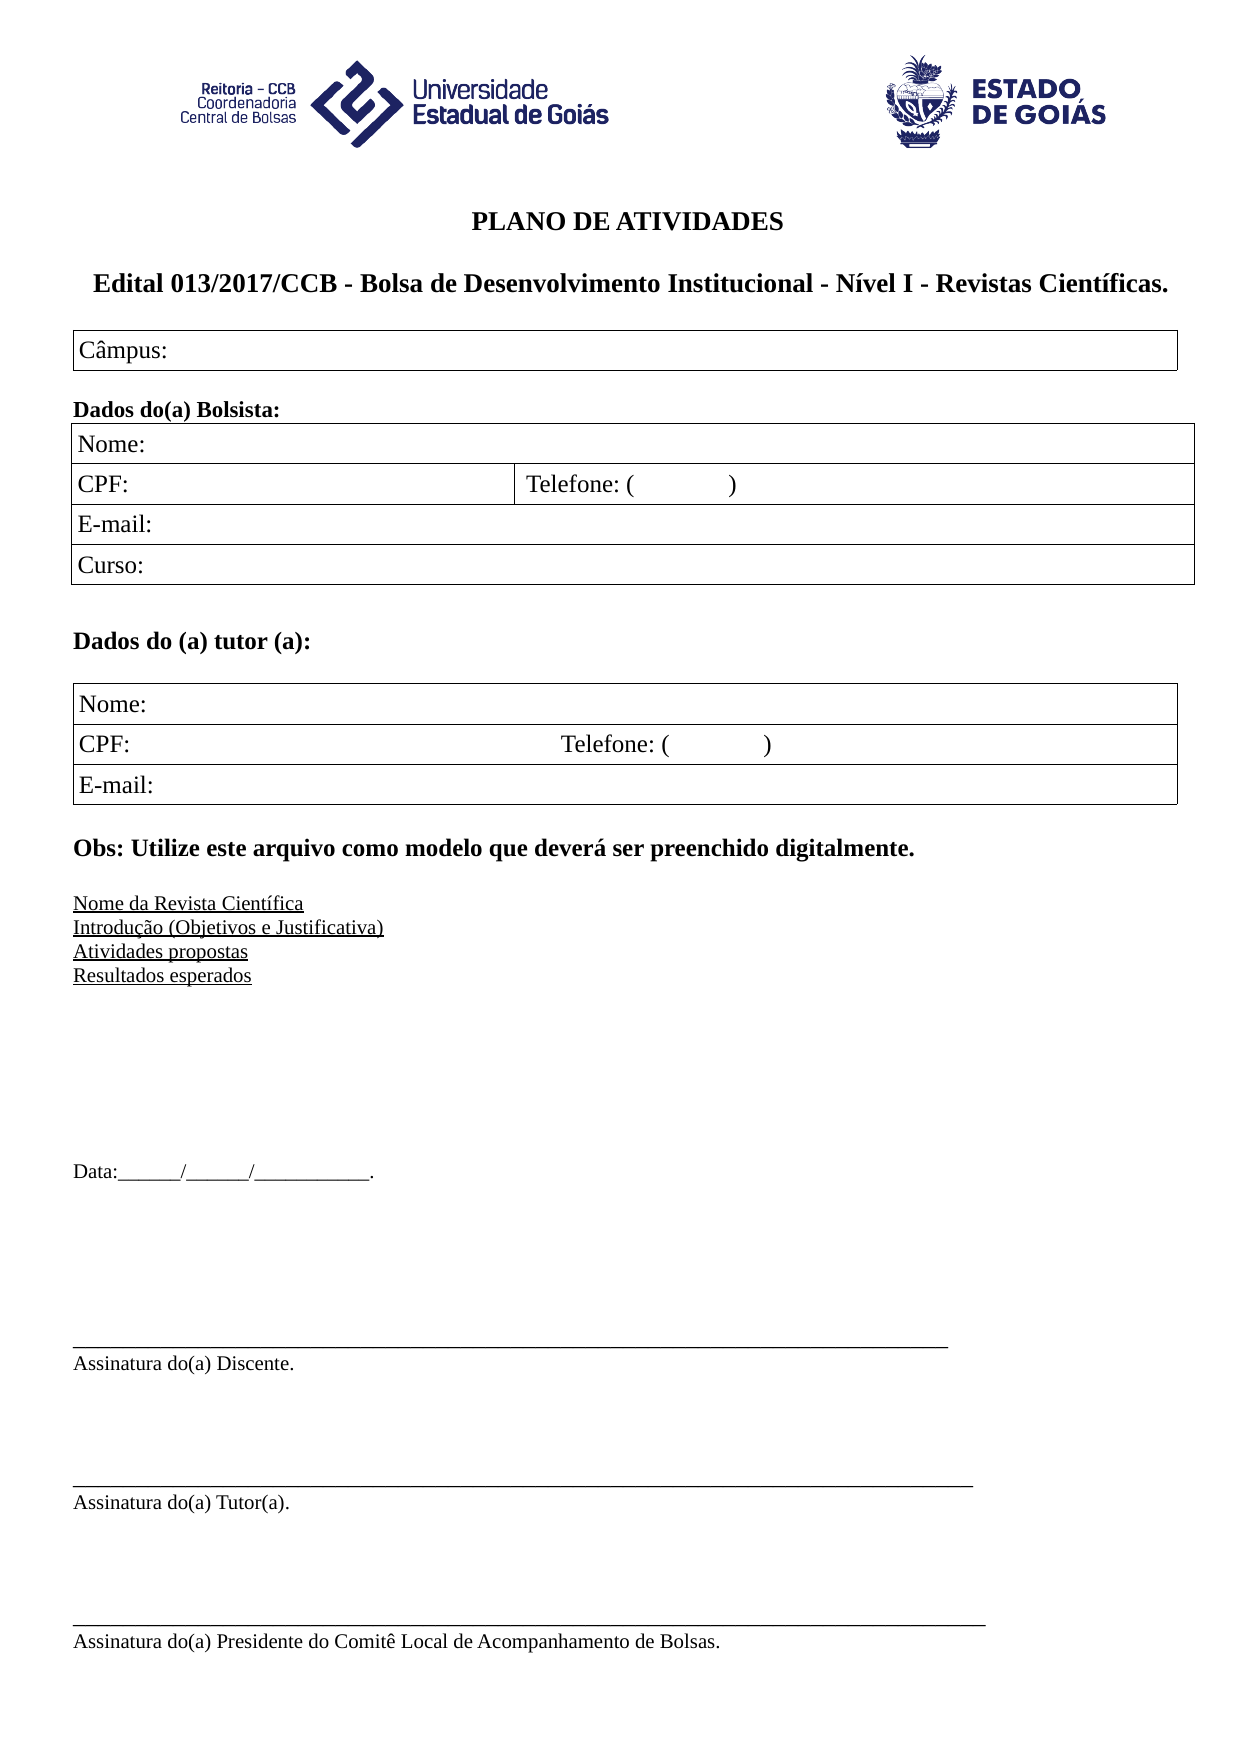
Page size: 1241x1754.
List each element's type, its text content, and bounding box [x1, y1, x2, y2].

table_header Nome: [74, 684, 1177, 723]
text Dados do(a) Bolsista: [73, 396, 1189, 423]
text Assinatura do(a) Discente. [73, 1351, 1189, 1375]
table_header Câmpus: [74, 331, 1177, 370]
table_header CPF: [72, 464, 514, 503]
text Assinatura do(a) Presidente do Comitê Local de Acompanhamento de Bolsas. [73, 1629, 1189, 1653]
text Edital 013/2017/CCB - Bolsa de Desenvolvimento Institucional - Nível I - Revistas Científicas. [73, 267, 1189, 298]
text Data:______/______/___________. [73, 1159, 1189, 1183]
text PLANO DE ATIVIDADES [73, 205, 1189, 236]
table_header E-mail: [72, 505, 1194, 544]
text Resultados esperados [73, 963, 1189, 987]
table_header Curso: [72, 545, 1194, 584]
text Dados do (a) tutor (a): [73, 626, 1189, 654]
text _________________________________________________________________________ [73, 1601, 1189, 1629]
table_header Nome: [72, 424, 1194, 463]
table_header Telefone: ( ) [515, 464, 1194, 503]
text Nome da Revista Científica [73, 891, 1189, 914]
text Obs: Utilize este arquivo como modelo que deverá ser preenchido digitalmente. [73, 833, 1189, 862]
text ______________________________________________________________________ [73, 1322, 1189, 1351]
text ________________________________________________________________________ [73, 1461, 1189, 1490]
text Atividades propostas [73, 939, 1189, 963]
picture [7, 8, 1221, 174]
text Assinatura do(a) Tutor(a). [73, 1490, 1189, 1514]
table_cell CPF: Telefone: ( ) [74, 725, 1177, 764]
text Introdução (Objetivos e Justificativa) [73, 914, 1189, 939]
table_cell E-mail: [74, 765, 1177, 804]
